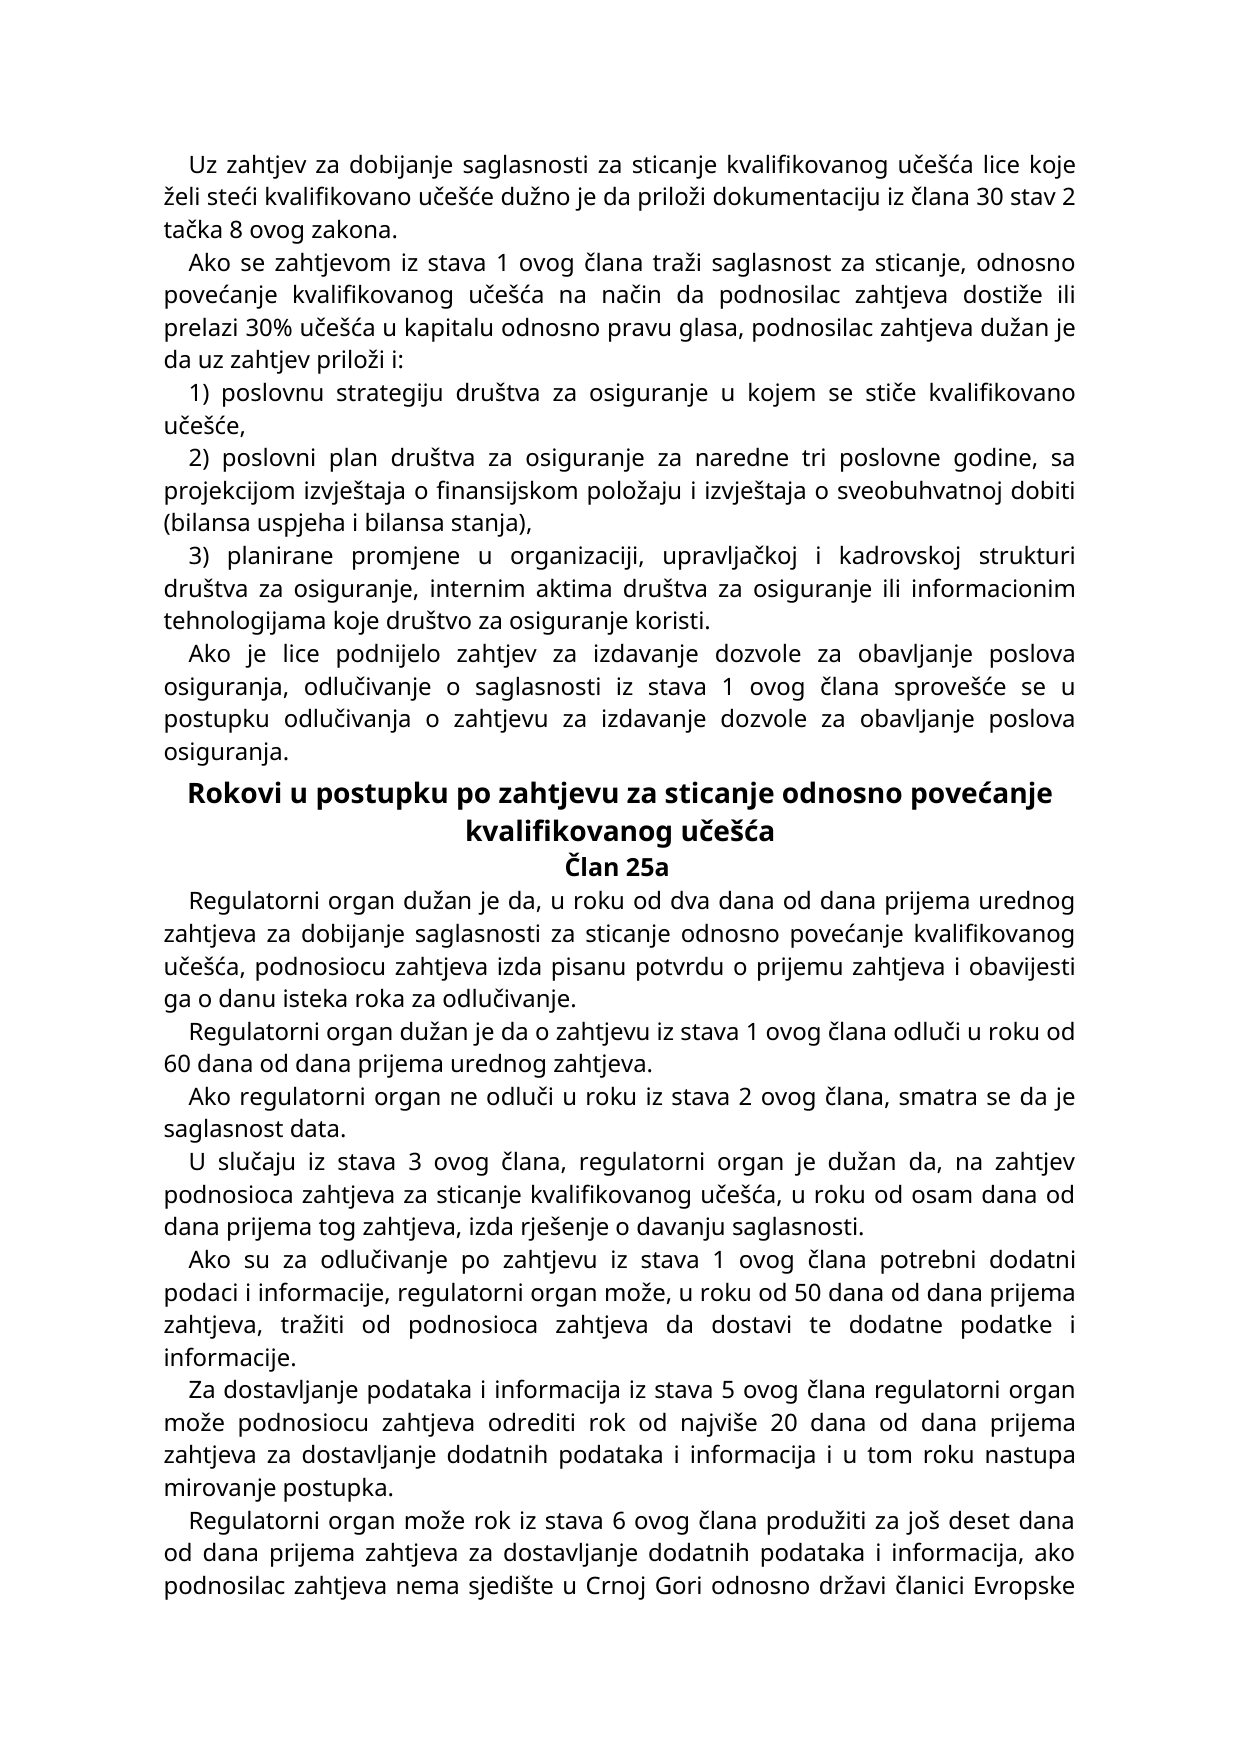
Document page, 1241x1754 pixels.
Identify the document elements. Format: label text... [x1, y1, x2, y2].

text Ako je lice podnijelo zahtjev za izdavanje dozvole za obavljanje poslova osiguranja, odlučivanje o saglasnosti iz stava 1 ovog člana sprovešće se u postupku odlučivanja o zahtjevu za izdavanje dozvole za obavljanje poslova osiguranja. [163, 637, 1077, 767]
text Uz zahtjev za dobijanje saglasnosti za sticanje kvalifikovanog učešća lice koje želi steći kvalifikovano učešće dužno je da priloži dokumentaciju iz člana 30 stav 2 tačka 8 ovog zakona. [163, 148, 1077, 245]
text Ako su za odlučivanje po zahtjevu iz stava 1 ovog člana potrebni dodatni podaci i informacije, regulatorni organ može, u roku od 50 dana od dana prijema zahtjeva, tražiti od podnosioca zahtjeva da dostavi te dodatne podatke i informacije. [163, 1243, 1077, 1373]
text Regulatorni organ može rok iz stava 6 ovog člana produžiti za još deset dana od dana prijema zahtjeva za dostavljanje dodatnih podataka i informacija, ako podnosilac zahtjeva nema sjedište u Crnoj Gori odnosno državi članici Evropske [163, 1503, 1077, 1601]
text Član 25a ﻿ [148, 850, 1093, 884]
text 2) poslovni plan društva za osiguranje za naredne tri poslovne godine, sa projekcijom izvještaja o finansijskom položaju i izvještaja o sveobuhvatnoj dobiti (bilansa uspjeha i bilansa stanja), [163, 441, 1077, 539]
text Ako se zahtjevom iz stava 1 ovog člana traži saglasnost za sticanje, odnosno povećanje kvalifikovanog učešća na način da podnosilac zahtjeva dostiže ili prelazi 30% učešća u kapitalu odnosno pravu glasa, podnosilac zahtjeva dužan je da uz zahtjev priloži i: [163, 245, 1077, 376]
text Rokovi u postupku po zahtjevu za sticanje odnosno povećanje kvalifikovanog učešća [148, 773, 1093, 850]
text Ako regulatorni organ ne odluči u roku iz stava 2 ovog člana, smatra se da je saglasnost data. [163, 1080, 1077, 1145]
text Regulatorni organ dužan je da o zahtjevu iz stava 1 ovog člana odluči u roku od 60 dana od dana prijema urednog zahtjeva. [163, 1014, 1077, 1080]
text Za dostavljanje podataka i informacija iz stava 5 ovog člana regulatorni organ može podnosiocu zahtjeva odrediti rok od najviše 20 dana od dana prijema zahtjeva za dostavljanje dodatnih podataka i informacija i u tom roku nastupa mirovanje postupka. [163, 1373, 1077, 1503]
text 1) poslovnu strategiju društva za osiguranje u kojem se stiče kvalifikovano učešće, [163, 376, 1077, 441]
text Regulatorni organ dužan je da, u roku od dva dana od dana prijema urednog zahtjeva za dobijanje saglasnosti za sticanje odnosno povećanje kvalifikovanog učešća, podnosiocu zahtjeva izda pisanu potvrdu o prijemu zahtjeva i obavijesti ga o danu isteka roka za odlučivanje. [163, 884, 1077, 1014]
text U slučaju iz stava 3 ovog člana, regulatorni organ je dužan da, na zahtjev podnosioca zahtjeva za sticanje kvalifikovanog učešća, u roku od osam dana od dana prijema tog zahtjeva, izda rješenje o davanju saglasnosti. [163, 1145, 1077, 1243]
text 3) planirane promjene u organizaciji, upravljačkoj i kadrovskoj strukturi društva za osiguranje, internim aktima društva za osiguranje ili informacionim tehnologijama koje društvo za osiguranje koristi. [163, 539, 1077, 637]
